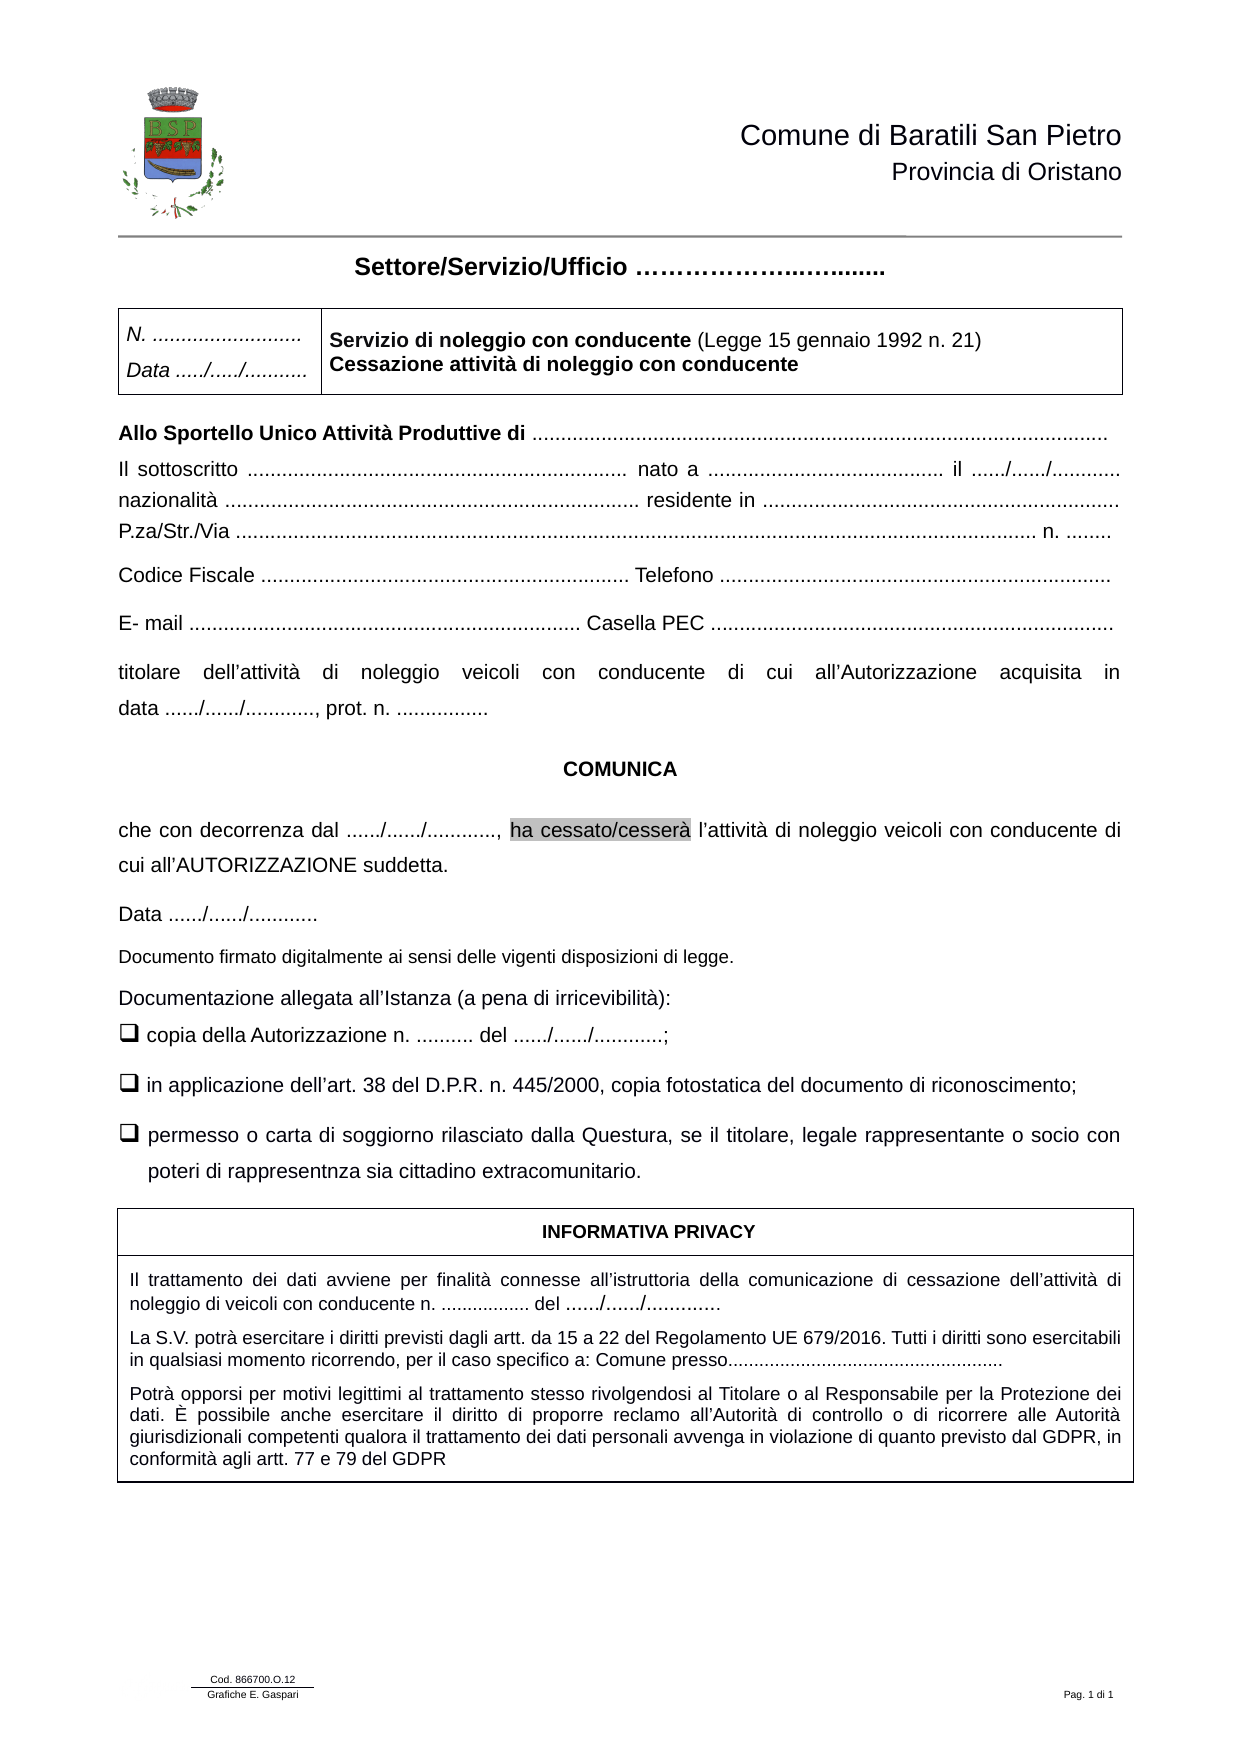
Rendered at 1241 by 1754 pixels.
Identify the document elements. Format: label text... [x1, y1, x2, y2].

text che con decorrenza dal ....../....../............, ha cessato/cesserà l’attività di noleggio veicoli con conducente di cui all’AUTORIZZAZIONE suddetta. [118, 817, 1122, 877]
subtitle  in applicazione dell’art. 38 del D.P.R. n. 445/2000, copia fotostatica del documento di riconoscimento; [118, 1072, 1122, 1097]
text Allo Sportello Unico Attività Produttive di .................................................................................................... [118, 420, 1122, 444]
table_header Servizio di noleggio con conducente (Legge 15 gennaio 1992 n. 21) Cessazione attività di noleggio con conducente [322, 309, 1122, 394]
text Comune di Baratili San Pietro [224, 118, 1122, 152]
text Il sottoscritto .................................................................. nato a ......................................... il ....../....../............ nazionalità ........................................................................ residente in .............................................................. P.za/Str./Via ........................................................................................................................................... n. ........ [118, 457, 1122, 543]
subtitle  copia della Autorizzazione n. .......... del ....../....../............; [118, 1022, 1122, 1047]
text Codice Fiscale ................................................................ Telefono .................................................................... [118, 563, 1122, 587]
text Documento firmato digitalmente ai sensi delle vigenti disposizioni di legge. [118, 945, 1122, 967]
text titolare dell’attività di noleggio veicoli con conducente di cui all’Autorizzazione acquisita in data ....../....../............, prot. n. ................ [118, 659, 1122, 719]
text COMUNICA [118, 756, 1122, 780]
subtitle  permesso o carta di soggiorno rilasciato dalla Questura, se il titolare, legale rappresentante o socio con poteri di rappresentnza sia cittadino extracomunitario. [118, 1122, 1122, 1183]
text E- mail .................................................................... Casella PEC ...................................................................... [118, 611, 1122, 635]
table_cell Il trattamento dei dati avviene per finalità connesse all’istruttoria della comunicazione di cessazione dell’attività di noleggio di veicoli con conducente n. ................. del ....../....../............. La S.V. potrà esercitare i diritti previsti dagli artt. da 15 a 22 del Regolamento UE 679/2016. Tutti i diritti sono esercitabili in qualsiasi momento ricorrendo, per il caso specifico a: Comune presso..................................................... Potrà opporsi per motivi legittimi al trattamento stesso rivolgendosi al Titolare o al Responsabile per la Protezione dei dati. È possibile anche esercitare il diritto di proporre reclamo all’Autorità di controllo o di ricorrere alle Autorità giurisdizionali competenti qualora il trattamento dei dati personali avvenga in violazione di quanto previsto dal GDPR, in conformità agli artt. 77 e 79 del GDPR [118, 1256, 1133, 1481]
text Documentazione allegata all’Istanza (a pena di irricevibilità): [118, 986, 1122, 1010]
table_header INFORMATIVA PRIVACY [118, 1209, 1133, 1255]
table_header N. .......................... Data ...../...../........... [119, 309, 321, 394]
picture [122, 87, 224, 219]
text Data ....../....../............ [118, 902, 1122, 926]
text Provincia di Oristano [224, 157, 1122, 185]
text Settore/Servizio/Ufficio ………………...…........ [118, 252, 1122, 281]
